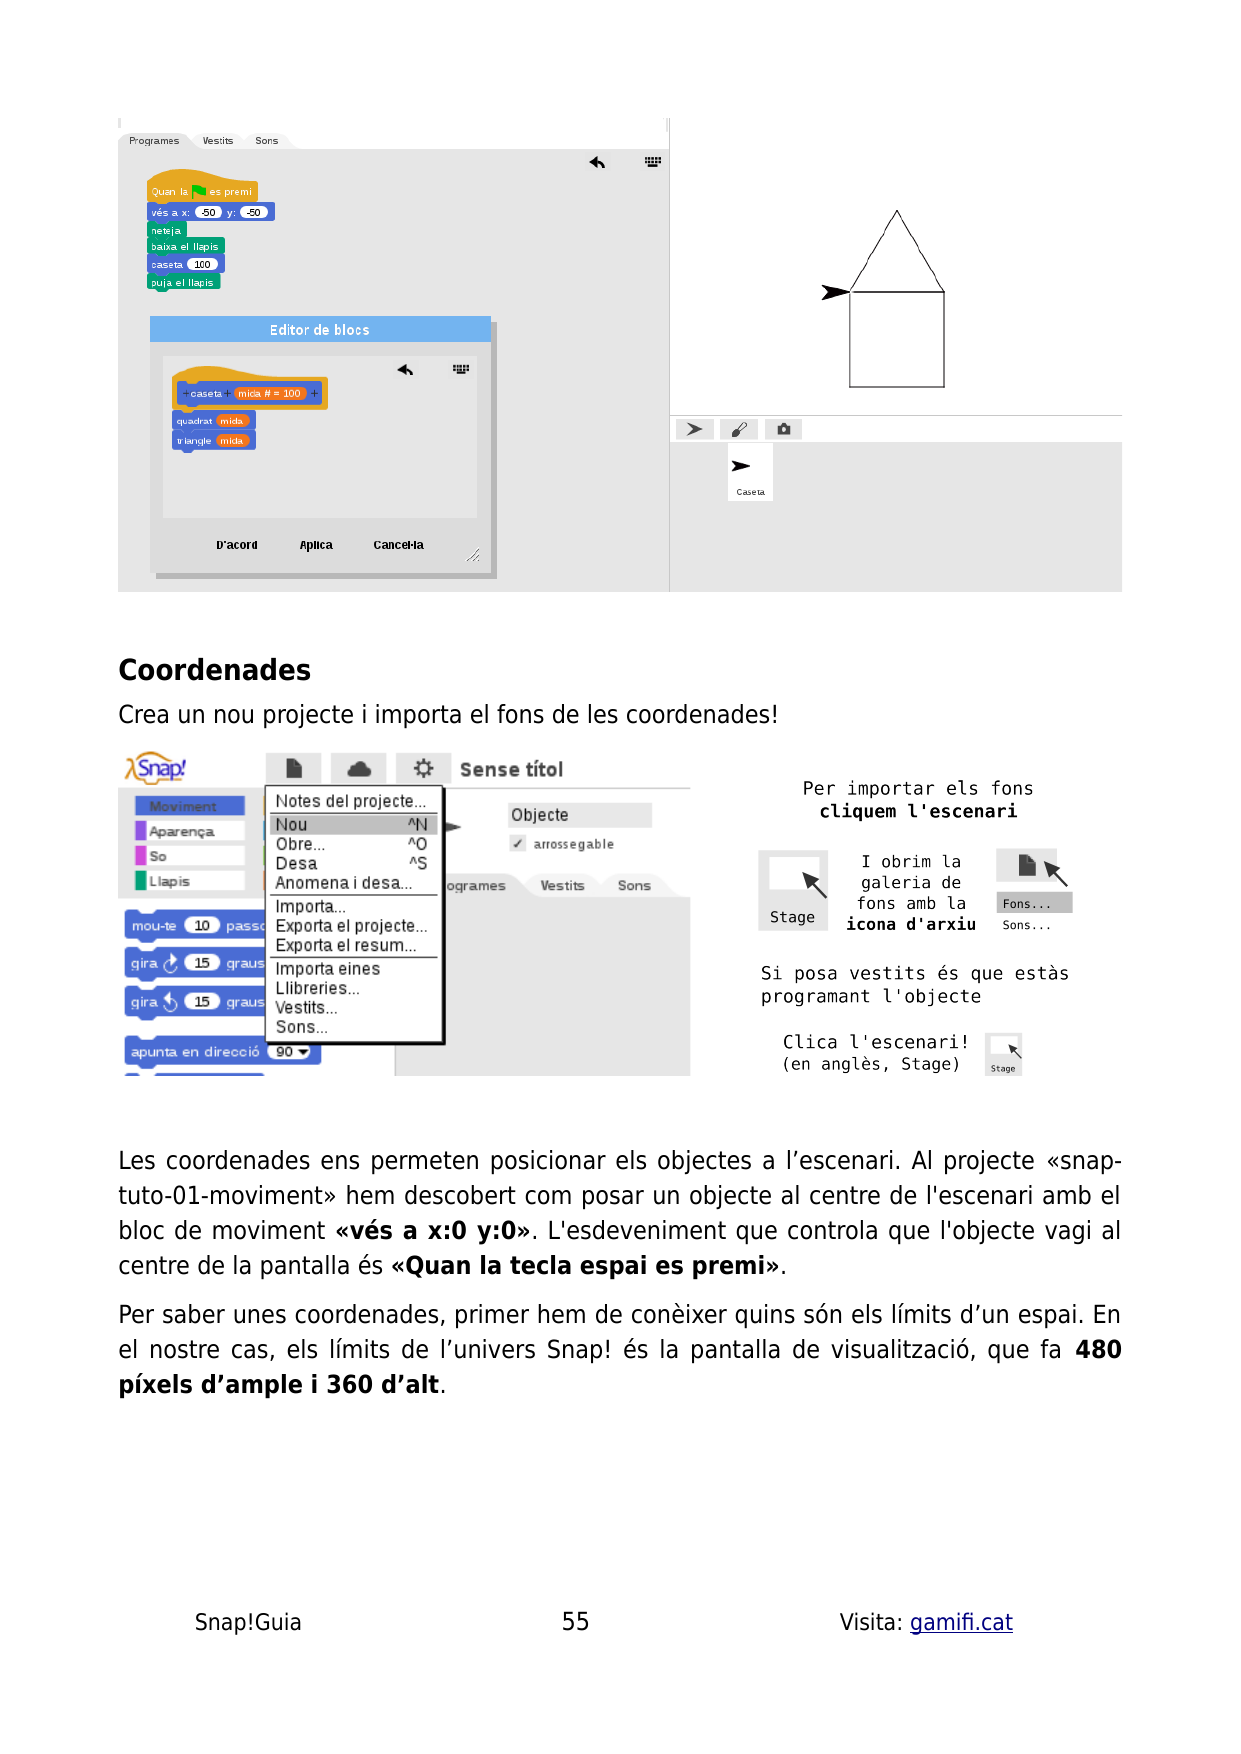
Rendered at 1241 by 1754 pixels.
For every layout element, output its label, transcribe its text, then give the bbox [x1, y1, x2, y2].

text Les coordenades ens permeten posicionar els objectes a l’escenari. Al projecte «snap-tuto-01-moviment» hem descobert com posar un objecte al centre de l'escenari amb el bloc de moviment «vés a x:0 y:0». L'esdeveniment que controla que l'objecte vagi al centre de la pantalla és «Quan la tecla espai es premi». [118, 1146, 1122, 1280]
text Per saber unes coordenades, primer hem de conèixer quins són els límits d’un espai. En el nostre cas, els límits de l’univers Snap! és la pantalla de visualització, que fa 480 píxels d’ample i 360 d’alt. [118, 1301, 1122, 1400]
picture [118, 749, 691, 1076]
picture [758, 780, 1073, 1076]
picture [118, 118, 1123, 592]
subtitle Coordenades [118, 653, 1122, 687]
text Crea un nou projecte i importa el fons de les coordenades! [118, 700, 1122, 729]
